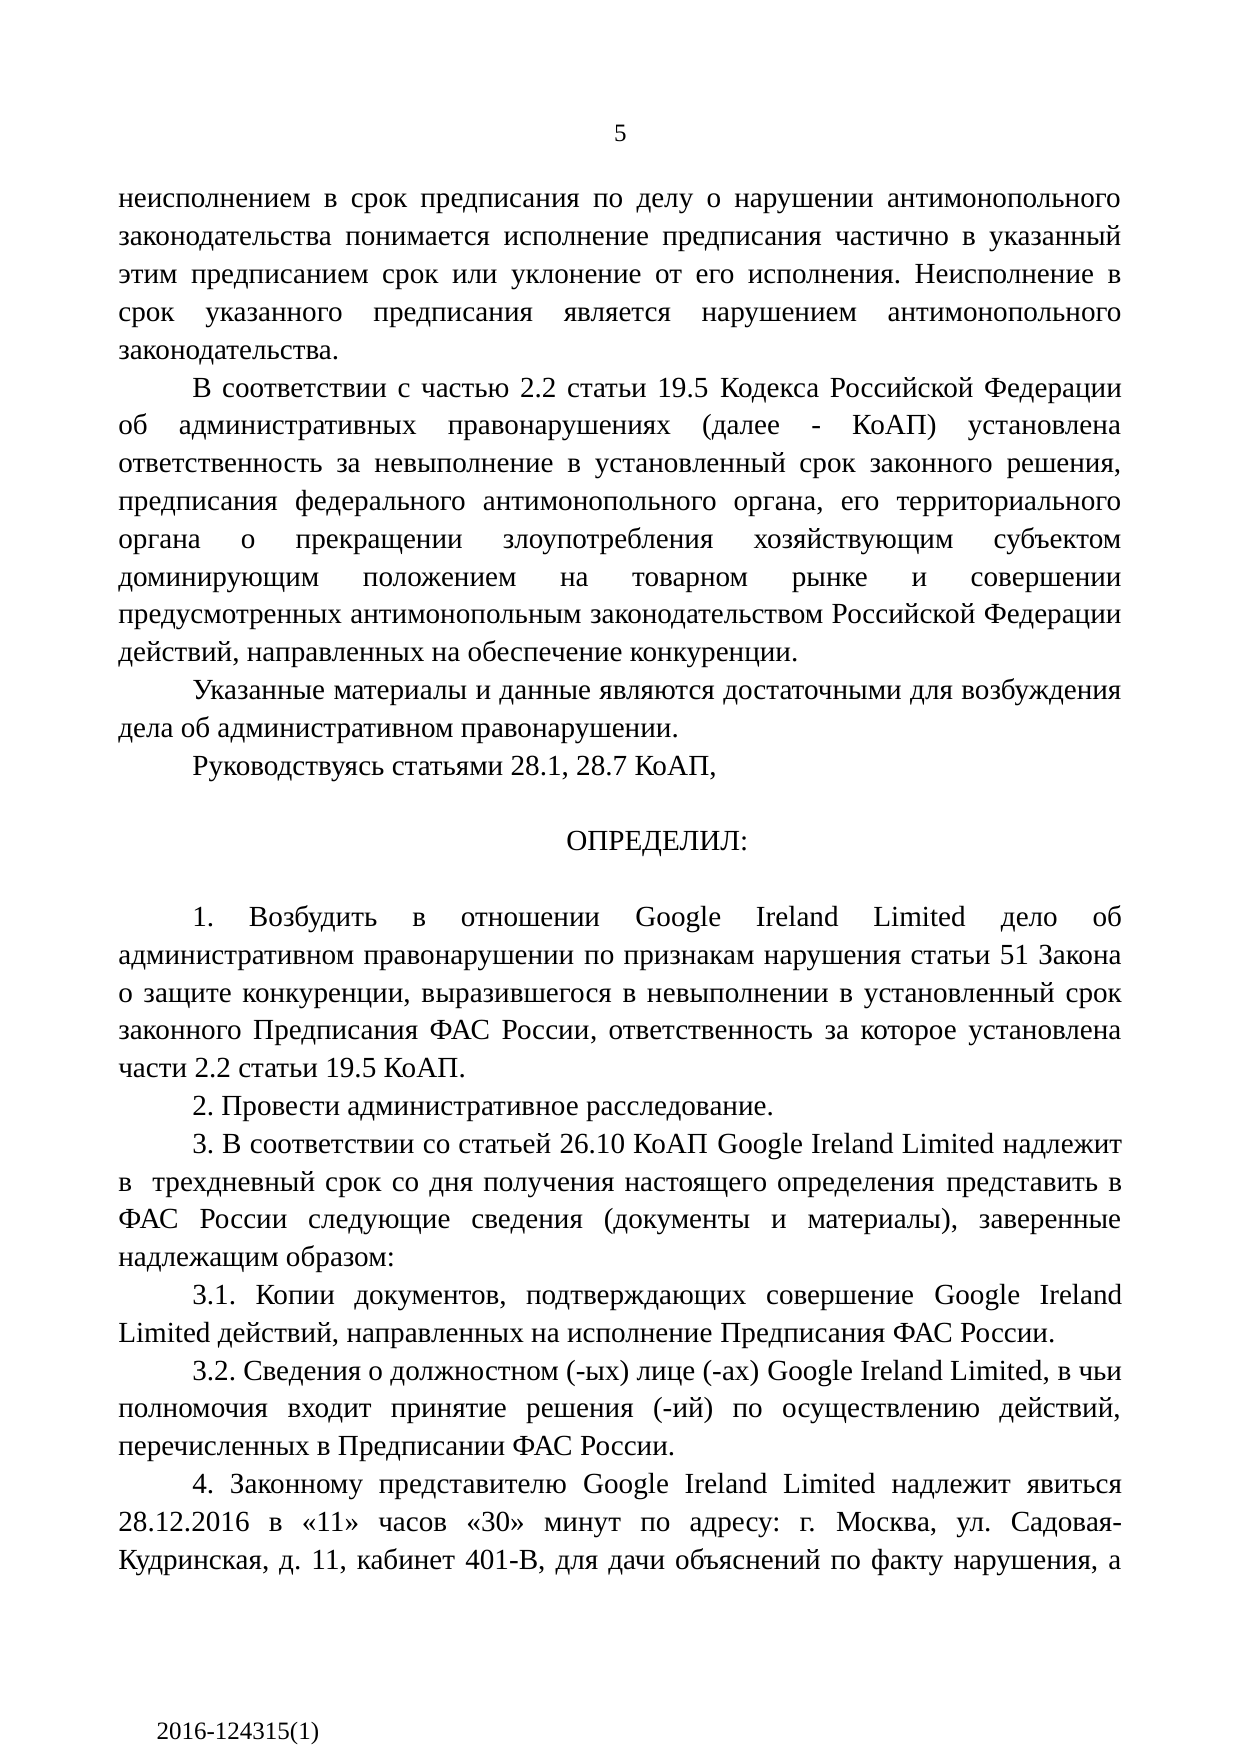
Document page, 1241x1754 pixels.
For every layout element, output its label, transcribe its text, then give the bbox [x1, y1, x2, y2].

text 3. В соответствии со статьей 26.10 КоАП Google Ireland Limited надлежит в трехдневный срок со дня получения настоящего определения представить в ФАС России следующие сведения (документы и материалы), заверенные надлежащим образом: [118, 1122, 1122, 1273]
text Указанные материалы и данные являются достаточными для возбуждения дела об административном правонарушении. [118, 668, 1122, 743]
text В соответствии с частью 2.2 статьи 19.5 Кодекса Российской Федерации об административных правонарушениях (далее - КоАП) установлена ответственность за невыполнение в установленный срок законного решения, предписания федерального антимонопольного органа, его территориального органа о прекращении злоупотребления хозяйствующим субъектом доминирующим положением на товарном рынке и совершении предусмотренных антимонопольным законодательством Российской Федерации действий, направленных на обеспечение конкуренции. [118, 365, 1122, 668]
text ОПРЕДЕЛИЛ: [118, 819, 1122, 857]
text 2. Провести административное расследование. [118, 1084, 1122, 1122]
text 1. Возбудить в отношении Google Ireland Limited дело об административном правонарушении по признакам нарушения статьи 51 Закона о защите конкуренции, выразившегося в невыполнении в установленный срок законного Предписания ФАС России, ответственность за которое установлена части 2.2 статьи 19.5 КоАП. [118, 895, 1122, 1084]
text Руководствуясь статьями 28.1, 28.7 КоАП, [118, 743, 1122, 781]
text 3.1. Копии документов, подтверждающих совершение Google Ireland Limited действий, направленных на исполнение Предписания ФАС России. [118, 1273, 1122, 1348]
text 4. Законному представителю Google Ireland Limited надлежит явиться 28.12.2016 в «11» часов «30» минут по адресу: г. Москва, ул. Садовая-Кудринская, д. 11, кабинет 401-В, для дачи объяснений по факту нарушения, а [118, 1462, 1122, 1575]
text 3.2. Сведения о должностном (-ых) лице (-ах) Google Ireland Limited, в чьи полномочия входит принятие решения (-ий) по осуществлению действий, перечисленных в Предписании ФАС России. [118, 1348, 1122, 1462]
text неисполнением в срок предписания по делу о нарушении антимонопольного законодательства понимается исполнение предписания частично в указанный этим предписанием срок или уклонение от его исполнения. Неисполнение в срок указанного предписания является нарушением антимонопольного законодательства. [118, 176, 1122, 365]
